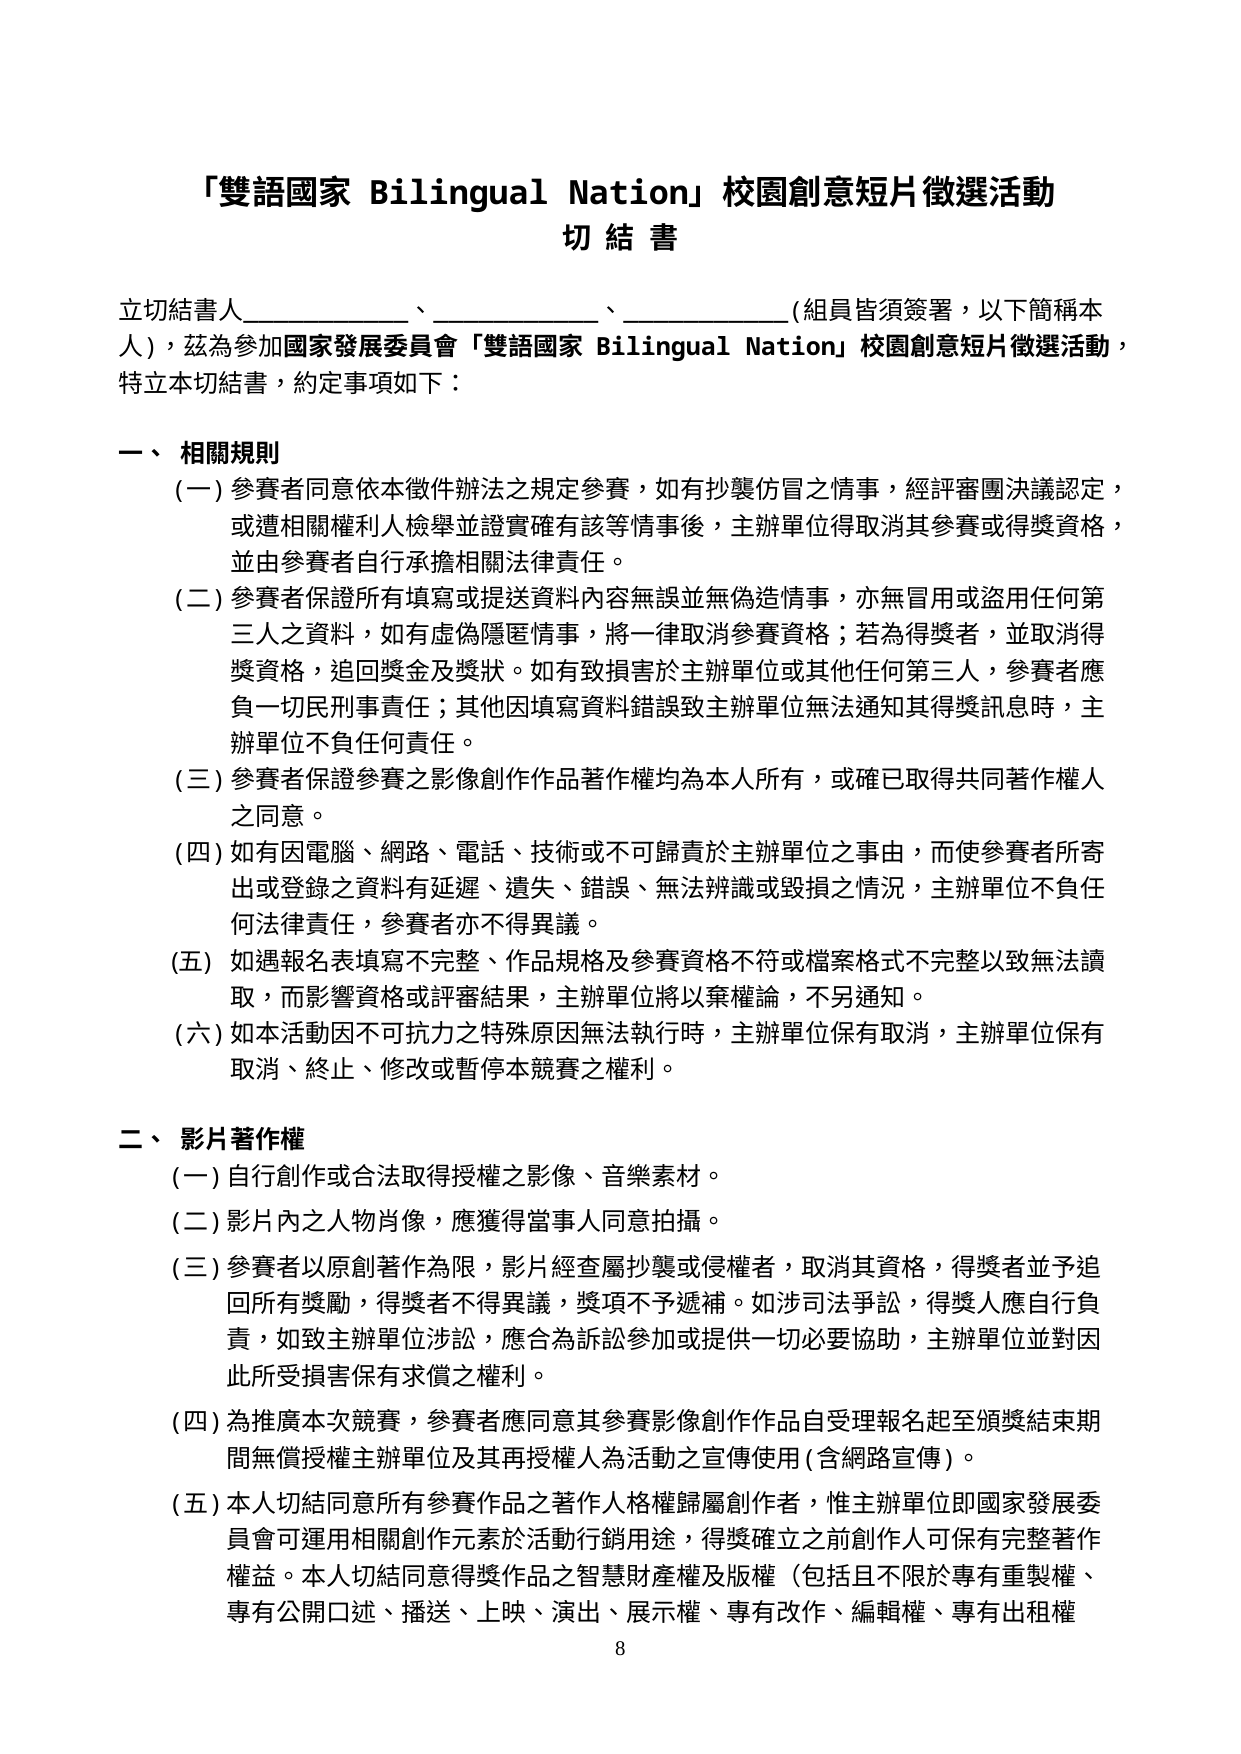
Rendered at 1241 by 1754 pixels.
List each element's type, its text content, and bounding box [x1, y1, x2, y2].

list 如遇報名表填寫不完整、作品規格及參賽資格不符或檔案格式不完整以致無法讀取，而影響資格或評審結果，主辦單位將以棄權論，不另通知。 [171, 941, 1122, 1013]
list 參賽者以原創著作為限，影片經查屬抄襲或侵權者，取消其資格，得獎者並予追回所有獎勵，得獎者不得異議，獎項不予遞補。如涉司法爭訟，得獎人應自行負責，如致主辦單位涉訟，應合為訴訟參加或提供一切必要協助，主辦單位並對因此所受損害保有求償之權利。 [168, 1247, 1122, 1392]
text 「雙語國家 Bilingual Nation」校園創意短片徵選活動 [118, 166, 1122, 214]
list 自行創作或合法取得授權之影像、音樂素材。 [168, 1156, 1122, 1192]
list 如本活動因不可抗力之特殊原因無法執行時，主辦單位保有取消，主辦單位保有取消、終止、修改或暫停本競賽之權利。 [171, 1013, 1122, 1086]
list 影片內之人物肖像，應獲得當事人同意拍攝。 [168, 1202, 1122, 1238]
text 一、 相關規則 [118, 433, 1122, 470]
text 立切結書人___________、___________、___________(組員皆須簽署，以下簡稱本人)，茲為參加國家發展委員會「雙語國家 Bilingual Nation」校園創意短片徵選活動，特立本切結書，約定事項如下： [118, 291, 1122, 399]
list 本人切結同意所有參賽作品之著作人格權歸屬創作者，惟主辦單位即國家發展委員會可運用相關創作元素於活動行銷用途，得獎確立之前創作人可保有完整著作權益。本人切結同意得獎作品之智慧財產權及版權（包括且不限於專有重製權、專有公開口述、播送、上映、演出、展示權、專有改作、編輯權、專有出租權 [168, 1484, 1122, 1629]
list 參賽者同意依本徵件辦法之規定參賽，如有抄襲仿冒之情事，經評審團決議認定，或遭相關權利人檢舉並證實確有該等情事後，主辦單位得取消其參賽或得獎資格，並由參賽者自行承擔相關法律責任。 [171, 470, 1122, 578]
list 為推廣本次競賽，參賽者應同意其參賽影像創作作品自受理報名起至頒獎結束期間無償授權主辦單位及其再授權人為活動之宣傳使用(含網路宣傳)。 [168, 1402, 1122, 1474]
list 參賽者保證參賽之影像創作作品著作權均為本人所有，或確已取得共同著作權人之同意。 [171, 760, 1122, 832]
list 參賽者保證所有填寫或提送資料內容無誤並無偽造情事，亦無冒用或盜用任何第三人之資料，如有虛偽隱匿情事，將一律取消參賽資格；若為得獎者，並取消得獎資格，追回獎金及獎狀。如有致損害於主辦單位或其他任何第三人，參賽者應負一切民刑事責任；其他因填寫資料錯誤致主辦單位無法通知其得獎訊息時，主辦單位不負任何責任。 [171, 578, 1122, 760]
text 二、 影片著作權 [118, 1120, 1122, 1156]
text 切 結 書 [118, 214, 1122, 257]
list 如有因電腦、網路、電話、技術或不可歸責於主辦單位之事由，而使參賽者所寄出或登錄之資料有延遲、遺失、錯誤、無法辨識或毀損之情況，主辦單位不負任何法律責任，參賽者亦不得異議。 [171, 832, 1122, 941]
